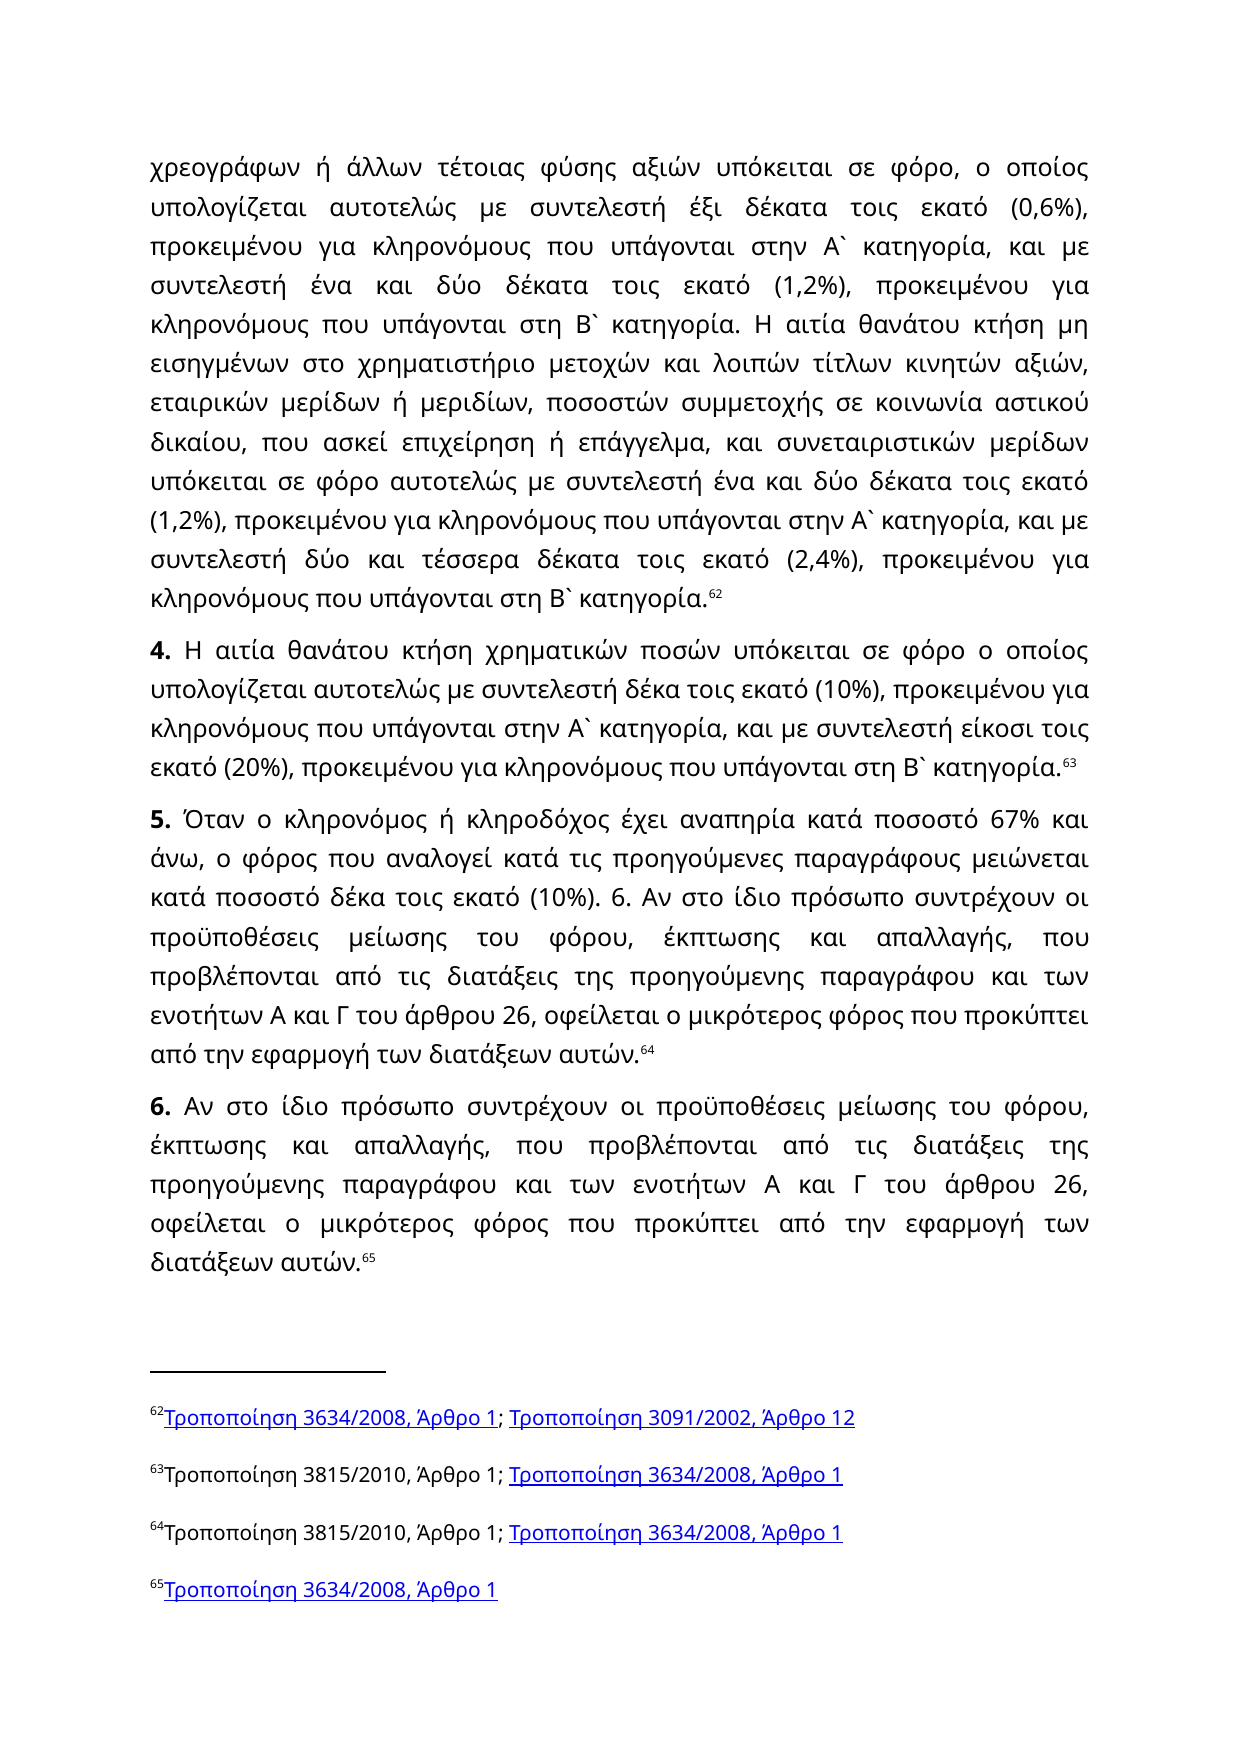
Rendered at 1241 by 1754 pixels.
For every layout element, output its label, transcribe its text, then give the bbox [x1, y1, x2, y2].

text 5. Όταν ο κληρονόμος ή κληροδόχος έχει αναπηρία κατά ποσοστό 67% και άνω, ο φόρος που αναλογεί κατά τις προηγούμενες παραγράφους μειώνεται κατά ποσοστό δέκα τοις εκατό (10%). 6. Αν στο ίδιο πρόσωπο συντρέχουν οι προϋποθέσεις μείωσης του φόρου, έκπτωσης και απαλλαγής, που προβλέπονται από τις διατάξεις της προηγούμενης παραγράφου και των ενοτήτων Α και Γ του άρθρου 26, οφείλεται ο μικρότερος φόρος που προκύπτει από την εφαρμογή των διατάξεων αυτών. [150, 802, 1090, 1071]
text 4. Η αιτία θανάτου κτήση χρηματικών ποσών υπόκειται σε φόρο ο οποίος υπολογίζεται αυτοτελώς με συντελεστή δέκα τοις εκατό (10%), προκειμένου για κληρονόμους που υπάγονται στην Α` κατηγορία, και με συντελεστή είκοσι τοις εκατό (20%), προκειμένου για κληρονόμους που υπάγονται στη Β` κατηγορία. [150, 632, 1090, 784]
text Τροποποίηση 3634/2008, Άρθρο 1; Τροποποίηση 3091/2002, Άρθρο 12 [150, 1403, 1090, 1431]
text 6. Αν στο ίδιο πρόσωπο συντρέχουν οι προϋποθέσεις μείωσης του φόρου, έκπτωσης και απαλλαγής, που προβλέπονται από τις διατάξεις της προηγούμενης παραγράφου και των ενοτήτων Α και Γ του άρθρου 26, οφείλεται ο μικρότερος φόρος που προκύπτει από την εφαρμογή των διατάξεων αυτών. [150, 1088, 1090, 1279]
text χρεογράφων ή άλλων τέτοιας φύσης αξιών υπόκειται σε φόρο, ο οποίος υπολογίζεται αυτοτελώς με συντελεστή έξι δέκατα τοις εκατό (0,6%), προκειμένου για κληρονόμους που υπάγονται στην Α` κατηγορία, και με συντελεστή ένα και δύο δέκατα τοις εκατό (1,2%), προκειμένου για κληρονόμους που υπάγονται στη Β` κατηγορία. Η αιτία θανάτου κτήση μη εισηγμένων στο χρηματιστήριο μετοχών και λοιπών τίτλων κινητών αξιών, εταιρικών μερίδων ή μεριδίων, ποσοστών συμμετοχής σε κοινωνία αστικού δικαίου, που ασκεί επιχείρηση ή επάγγελμα, και συνεταιριστικών μερίδων υπόκειται σε φόρο αυτοτελώς με συντελεστή ένα και δύο δέκατα τοις εκατό (1,2%), προκειμένου για κληρονόμους που υπάγονται στην Α` κατηγορία, και με συντελεστή δύο και τέσσερα δέκατα τοις εκατό (2,4%), προκειμένου για κληρονόμους που υπάγονται στη Β` κατηγορία. [150, 150, 1090, 615]
text Τροποποίηση 3815/2010, Άρθρο 1; Τροποποίηση 3634/2008, Άρθρο 1 [150, 1460, 1090, 1489]
text Τροποποίηση 3634/2008, Άρθρο 1 [150, 1576, 1090, 1604]
text Τροποποίηση 3815/2010, Άρθρο 1; Τροποποίηση 3634/2008, Άρθρο 1 [150, 1518, 1090, 1546]
